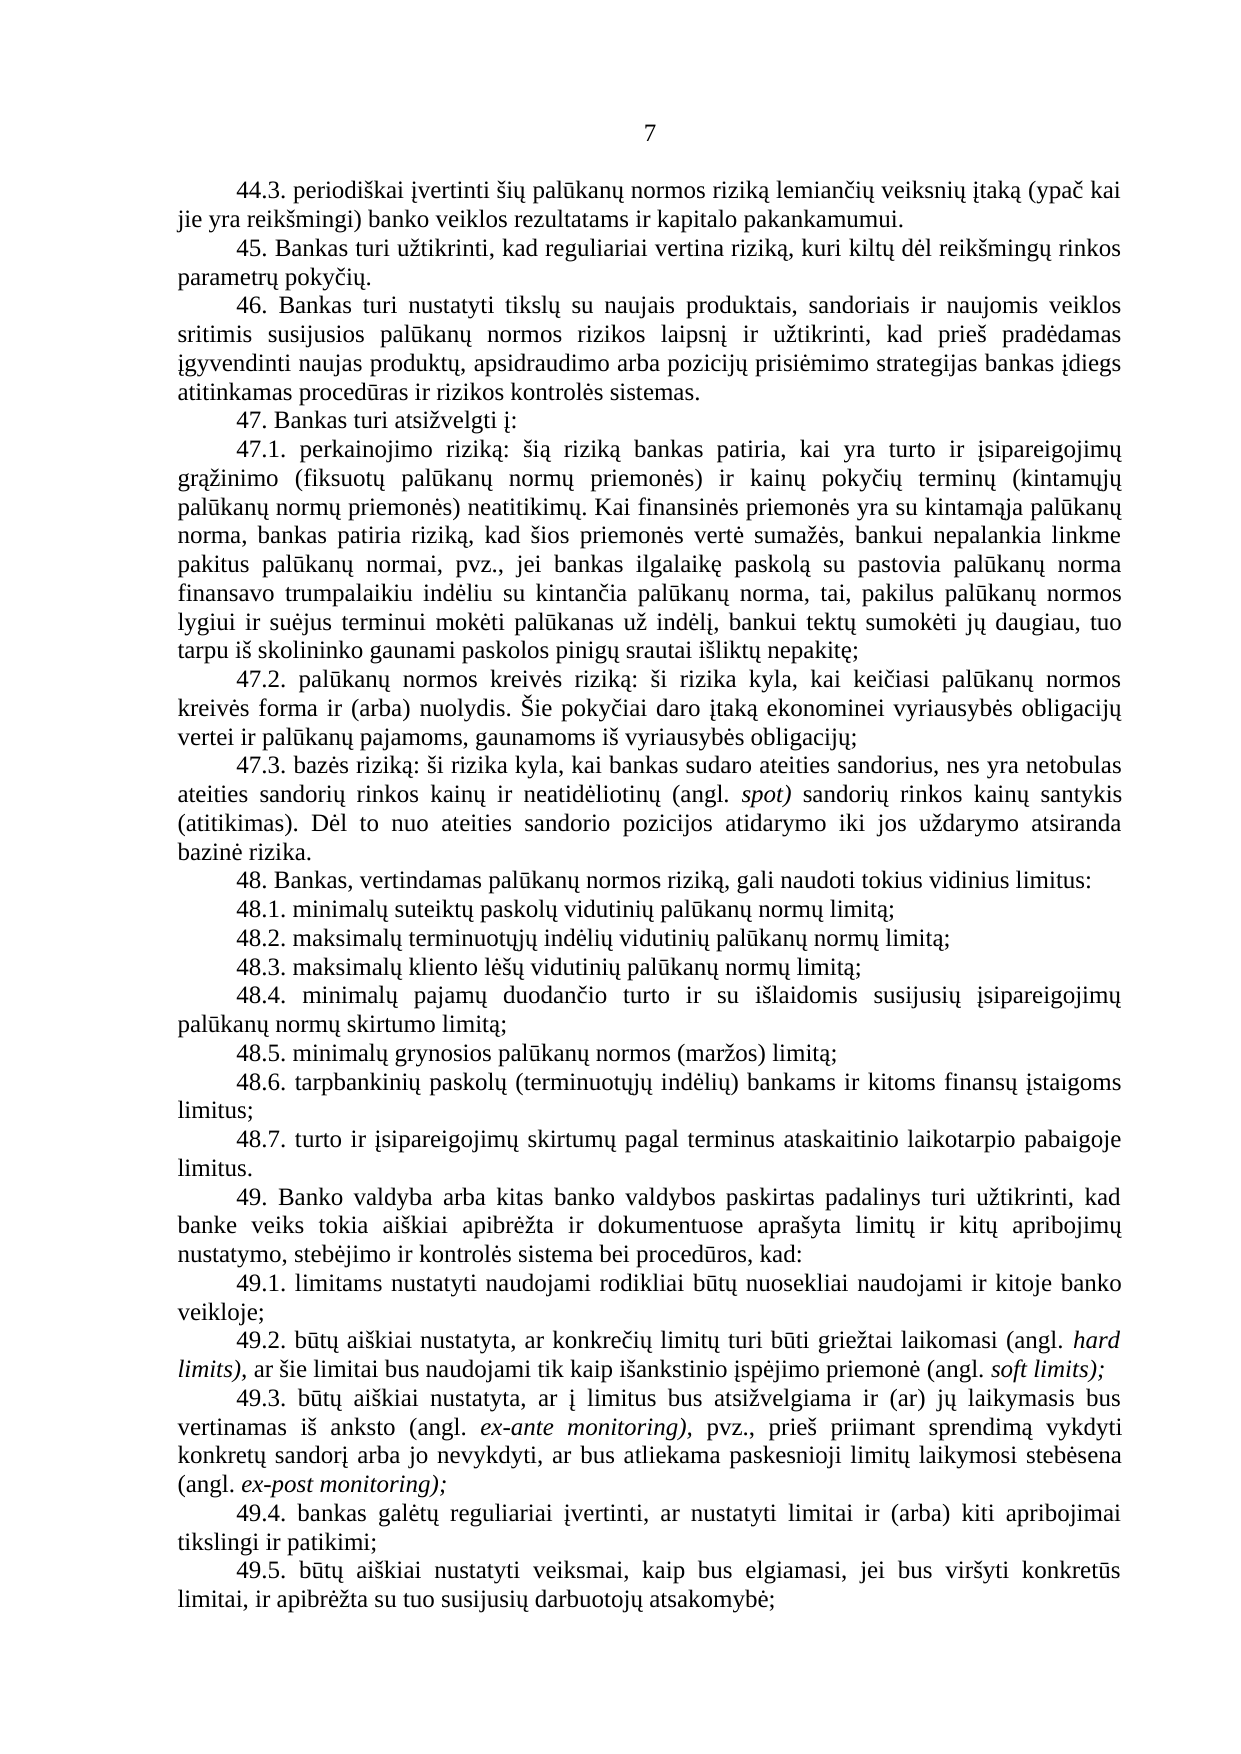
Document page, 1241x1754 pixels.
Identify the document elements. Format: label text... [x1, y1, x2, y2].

text 49.1. limitams nustatyti naudojami rodikliai būtų nuosekliai naudojami ir kitoje banko veikloje; [177, 1268, 1122, 1326]
text 46. Bankas turi nustatyti tikslų su naujais produktais, sandoriais ir naujomis veiklos sritimis susijusios palūkanų normos rizikos laipsnį ir užtikrinti, kad prieš pradėdamas įgyvendinti naujas produktų, apsidraudimo arba pozicijų prisiėmimo strategijas bankas įdiegs atitinkamas procedūras ir rizikos kontrolės sistemas. [177, 291, 1122, 406]
text 48.5. minimalų grynosios palūkanų normos (maržos) limitą; [177, 1038, 1122, 1067]
text 48.6. tarpbankinių paskolų (terminuotųjų indėlių) bankams ir kitoms finansų įstaigoms limitus; [177, 1067, 1122, 1124]
text 48.1. minimalų suteiktų paskolų vidutinių palūkanų normų limitą; [177, 894, 1122, 923]
text 49.2. būtų aiškiai nustatyta, ar konkrečių limitų turi būti griežtai laikomasi (angl. hard limits), ar šie limitai bus naudojami tik kaip išankstinio įspėjimo priemonė (angl. soft limits); [177, 1326, 1122, 1383]
text 47.2. palūkanų normos kreivės riziką: ši rizika kyla, kai keičiasi palūkanų normos kreivės forma ir (arba) nuolydis. Šie pokyčiai daro įtaką ekonominei vyriausybės obligacijų vertei ir palūkanų pajamoms, gaunamoms iš vyriausybės obligacijų; [177, 664, 1122, 751]
text 47.3. bazės riziką: ši rizika kyla, kai bankas sudaro ateities sandorius, nes yra netobulas ateities sandorių rinkos kainų ir neatidėliotinų (angl. spot) sandorių rinkos kainų santykis (atitikimas). Dėl to nuo ateities sandorio pozicijos atidarymo iki jos uždarymo atsiranda bazinė rizika. [177, 751, 1122, 866]
text 49.5. būtų aiškiai nustatyti veiksmai, kaip bus elgiamasi, jei bus viršyti konkretūs limitai, ir apibrėžta su tuo susijusių darbuotojų atsakomybė; [177, 1556, 1122, 1613]
text 48.3. maksimalų kliento lėšų vidutinių palūkanų normų limitą; [177, 952, 1122, 981]
text 47. Bankas turi atsižvelgti į: [177, 406, 1122, 434]
text 44.3. periodiškai įvertinti šių palūkanų normos riziką lemiančių veiksnių įtaką (ypač kai jie yra reikšmingi) banko veiklos rezultatams ir kapitalo pakankamumui. [177, 176, 1122, 233]
text 48. Bankas, vertindamas palūkanų normos riziką, gali naudoti tokius vidinius limitus: [177, 866, 1122, 894]
text 49.3. būtų aiškiai nustatyta, ar į limitus bus atsižvelgiama ir (ar) jų laikymasis bus vertinamas iš anksto (angl. ex-ante monitoring), pvz., prieš priimant sprendimą vykdyti konkretų sandorį arba jo nevykdyti, ar bus atliekama paskesnioji limitų laikymosi stebėsena (angl. ex-post monitoring); [177, 1383, 1122, 1498]
text 48.4. minimalų pajamų duodančio turto ir su išlaidomis susijusių įsipareigojimų palūkanų normų skirtumo limitą; [177, 981, 1122, 1038]
text 45. Bankas turi užtikrinti, kad reguliariai vertina riziką, kuri kiltų dėl reikšmingų rinkos parametrų pokyčių. [177, 233, 1122, 291]
text 48.7. turto ir įsipareigojimų skirtumų pagal terminus ataskaitinio laikotarpio pabaigoje limitus. [177, 1124, 1122, 1182]
text 47.1. perkainojimo riziką: šią riziką bankas patiria, kai yra turto ir įsipareigojimų grąžinimo (fiksuotų palūkanų normų priemonės) ir kainų pokyčių terminų (kintamųjų palūkanų normų priemonės) neatitikimų. Kai finansinės priemonės yra su kintamąja palūkanų norma, bankas patiria riziką, kad šios priemonės vertė sumažės, bankui nepalankia linkme pakitus palūkanų normai, pvz., jei bankas ilgalaikę paskolą su pastovia palūkanų norma finansavo trumpalaikiu indėliu su kintančia palūkanų norma, tai, pakilus palūkanų normos lygiui ir suėjus terminui mokėti palūkanas už indėlį, bankui tektų sumokėti jų daugiau, tuo tarpu iš skolininko gaunami paskolos pinigų srautai išliktų nepakitę; [177, 434, 1122, 664]
text 49.4. bankas galėtų reguliariai įvertinti, ar nustatyti limitai ir (arba) kiti apribojimai tikslingi ir patikimi; [177, 1498, 1122, 1556]
text 48.2. maksimalų terminuotųjų indėlių vidutinių palūkanų normų limitą; [177, 923, 1122, 952]
text 49. Banko valdyba arba kitas banko valdybos paskirtas padalinys turi užtikrinti, kad banke veiks tokia aiškiai apibrėžta ir dokumentuose aprašyta limitų ir kitų apribojimų nustatymo, stebėjimo ir kontrolės sistema bei procedūros, kad: [177, 1182, 1122, 1268]
